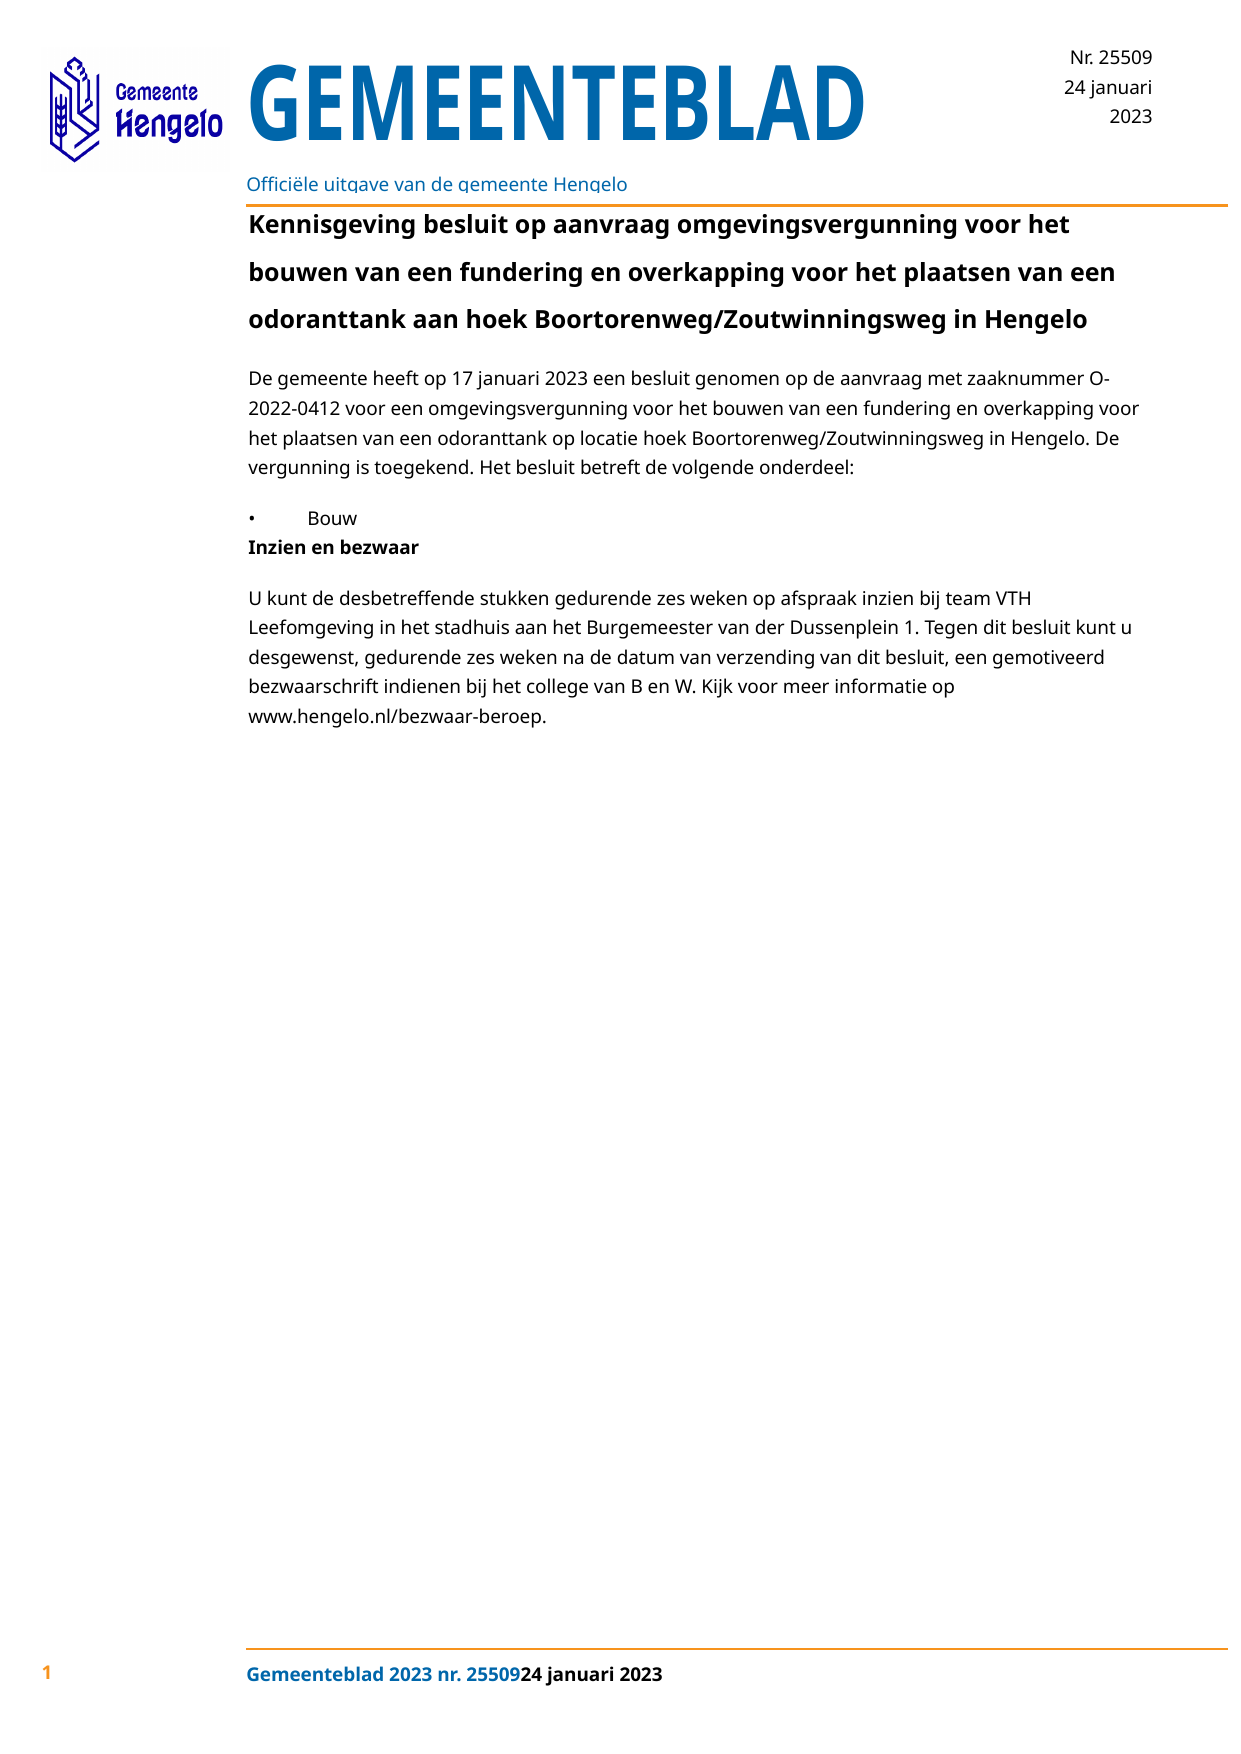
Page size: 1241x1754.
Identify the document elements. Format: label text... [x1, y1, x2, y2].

text De gemeente heeft op 17 januari 2023 een besluit genomen op de aanvraag met zaaknummer O-2022-0412 voor een omgevingsvergunning voor het bouwen van een fundering en overkapping voor het plaatsen van een odoranttank op locatie hoek Boortorenweg/Zoutwinningsweg in Hengelo. De vergunning is toegekend. Het besluit betreft de volgende onderdeel: [248, 366, 1152, 480]
text Inzien en bezwaar [248, 534, 1152, 560]
text U kunt de desbetreffende stukken gedurende zes weken op afspraak inzien bij team VTH Leefomgeving in het stadhuis aan het Burgemeester van der Dussenplein 1. Tegen dit besluit kunt u desgewenst, gedurende zes weken na de datum van verzending van dit besluit, een gemotiveerd bezwaarschrift indienen bij het college van B en W. Kijk voor meer informatie op www.hengelo.nl/bezwaar-beroep. [248, 585, 1152, 729]
text Kennisgeving besluit op aanvraag omgevingsvergunning voor het bouwen van een fundering en overkapping voor het plaatsen van een odoranttank aan hoek Boortorenweg/Zoutwinningsweg in Hengelo [248, 207, 1152, 336]
list Bouw [248, 505, 1152, 530]
picture [41, 47, 231, 172]
